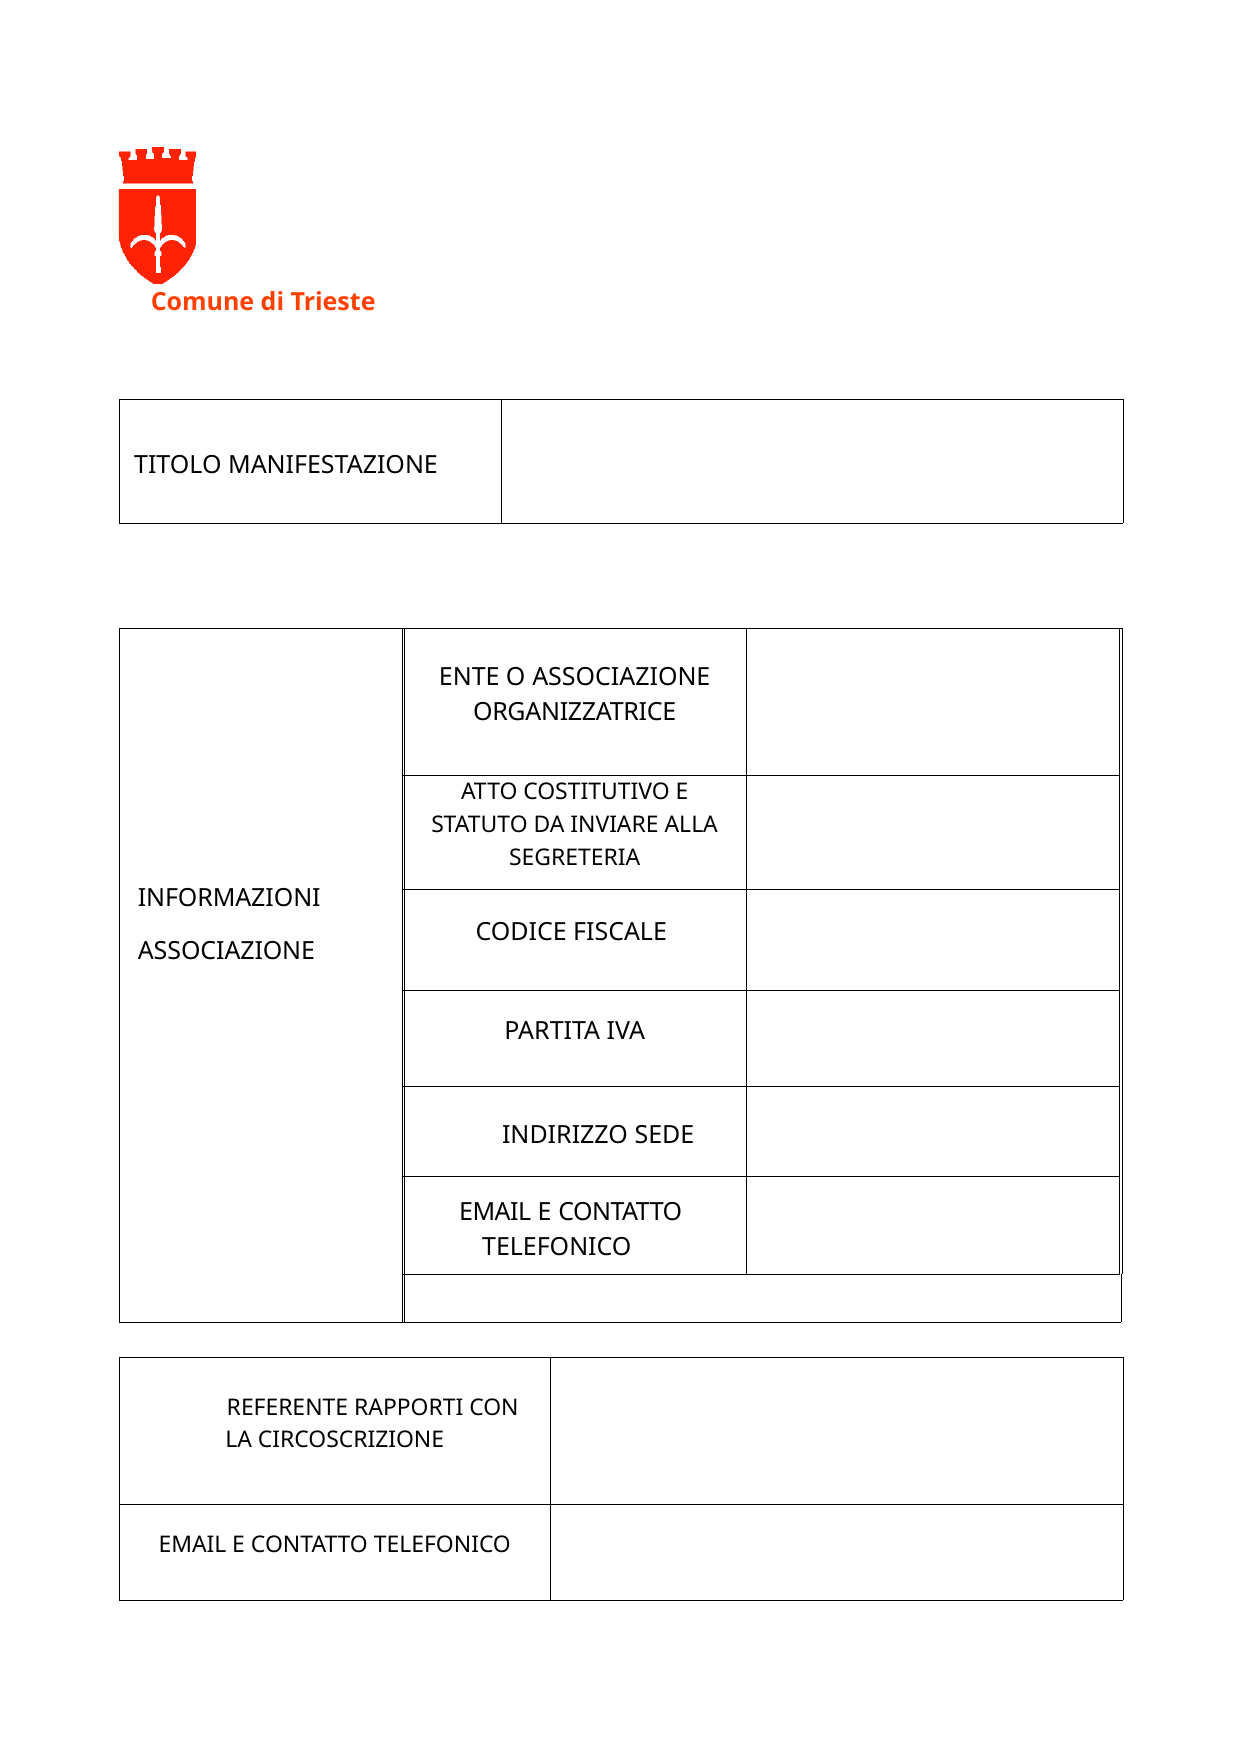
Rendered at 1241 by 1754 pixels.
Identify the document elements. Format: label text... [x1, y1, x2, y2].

table_cell PARTITA IVA [405, 991, 746, 1086]
table_cell EMAIL E CONTATTO TELEFONICO [405, 1177, 746, 1274]
table_header [551, 1358, 1123, 1504]
table_cell [747, 991, 1119, 1086]
table_header INFORMAZIONI ASSOCIAZIONE [120, 629, 402, 1322]
table_header [502, 400, 1123, 523]
table_header ENTE O ASSOCIAZIONE ORGANIZZATRICE [405, 629, 746, 775]
table_cell CODICE FISCALE [405, 890, 746, 990]
table_cell [405, 1274, 1121, 1322]
table_cell [747, 890, 1119, 990]
table_cell [747, 1087, 1119, 1176]
subtitle Comune di Trieste [118, 148, 1122, 318]
table_header REFERENTE RAPPORTI CON LA CIRCOSCRIZIONE [120, 1358, 550, 1504]
table_header [747, 629, 1119, 775]
table_cell [551, 1505, 1123, 1600]
table_cell ATTO COSTITUTIVO E STATUTO DA INVIARE ALLA SEGRETERIA [405, 776, 746, 889]
table_cell EMAIL E CONTATTO TELEFONICO [120, 1505, 550, 1600]
table_header TITOLO MANIFESTAZIONE [120, 400, 501, 523]
table_cell INDIRIZZO SEDE [405, 1087, 746, 1176]
table_cell [747, 776, 1119, 889]
table_cell [747, 1177, 1119, 1274]
